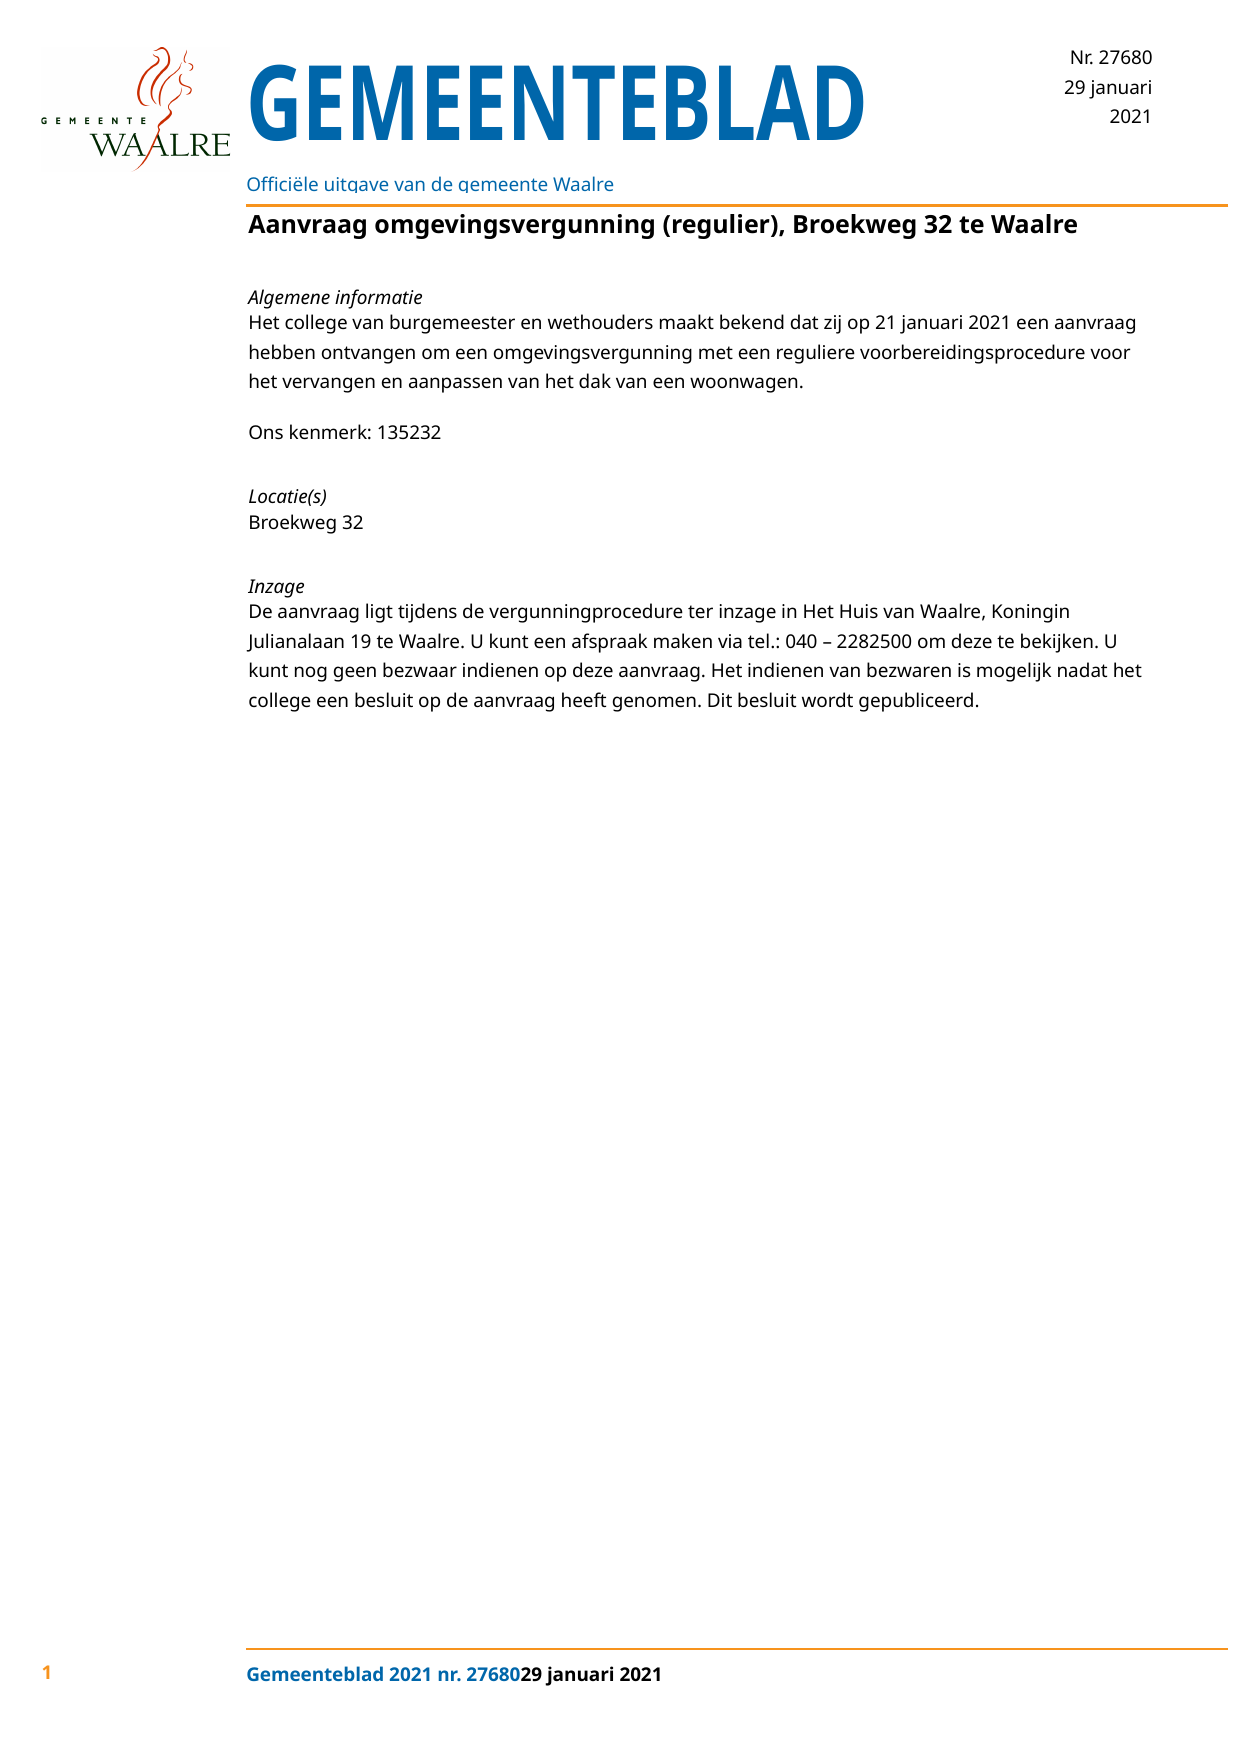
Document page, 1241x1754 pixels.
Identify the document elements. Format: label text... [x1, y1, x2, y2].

text Aanvraag omgevingsvergunning (regulier), Broekweg 32 te Waalre [248, 207, 1152, 241]
text De aanvraag ligt tijdens de vergunningprocedure ter inzage in Het Huis van Waalre, Koningin Julianalaan 19 te Waalre. U kunt een afspraak maken via tel.: 040 – 2282500 om deze te bekijken. U kunt nog geen bezwaar indienen op deze aanvraag. Het indienen van bezwaren is mogelijk nadat het college een besluit op de aanvraag heeft genomen. Dit besluit wordt gepubliceerd. [248, 598, 1152, 713]
text Het college van burgemeester en wethouders maakt bekend dat zij op 21 januari 2021 een aanvraag hebben ontvangen om een omgevingsvergunning met een reguliere voorbereidingsprocedure voor het vervangen en aanpassen van het dak van een woonwagen. [248, 309, 1152, 394]
text Inzage [248, 573, 1152, 598]
text Ons kenmerk: 135232 [248, 419, 1152, 445]
text Algemene informatie [248, 284, 1152, 309]
picture [41, 47, 231, 172]
text Locatie(s) [248, 483, 1152, 509]
text Broekweg 32 [248, 509, 1152, 534]
